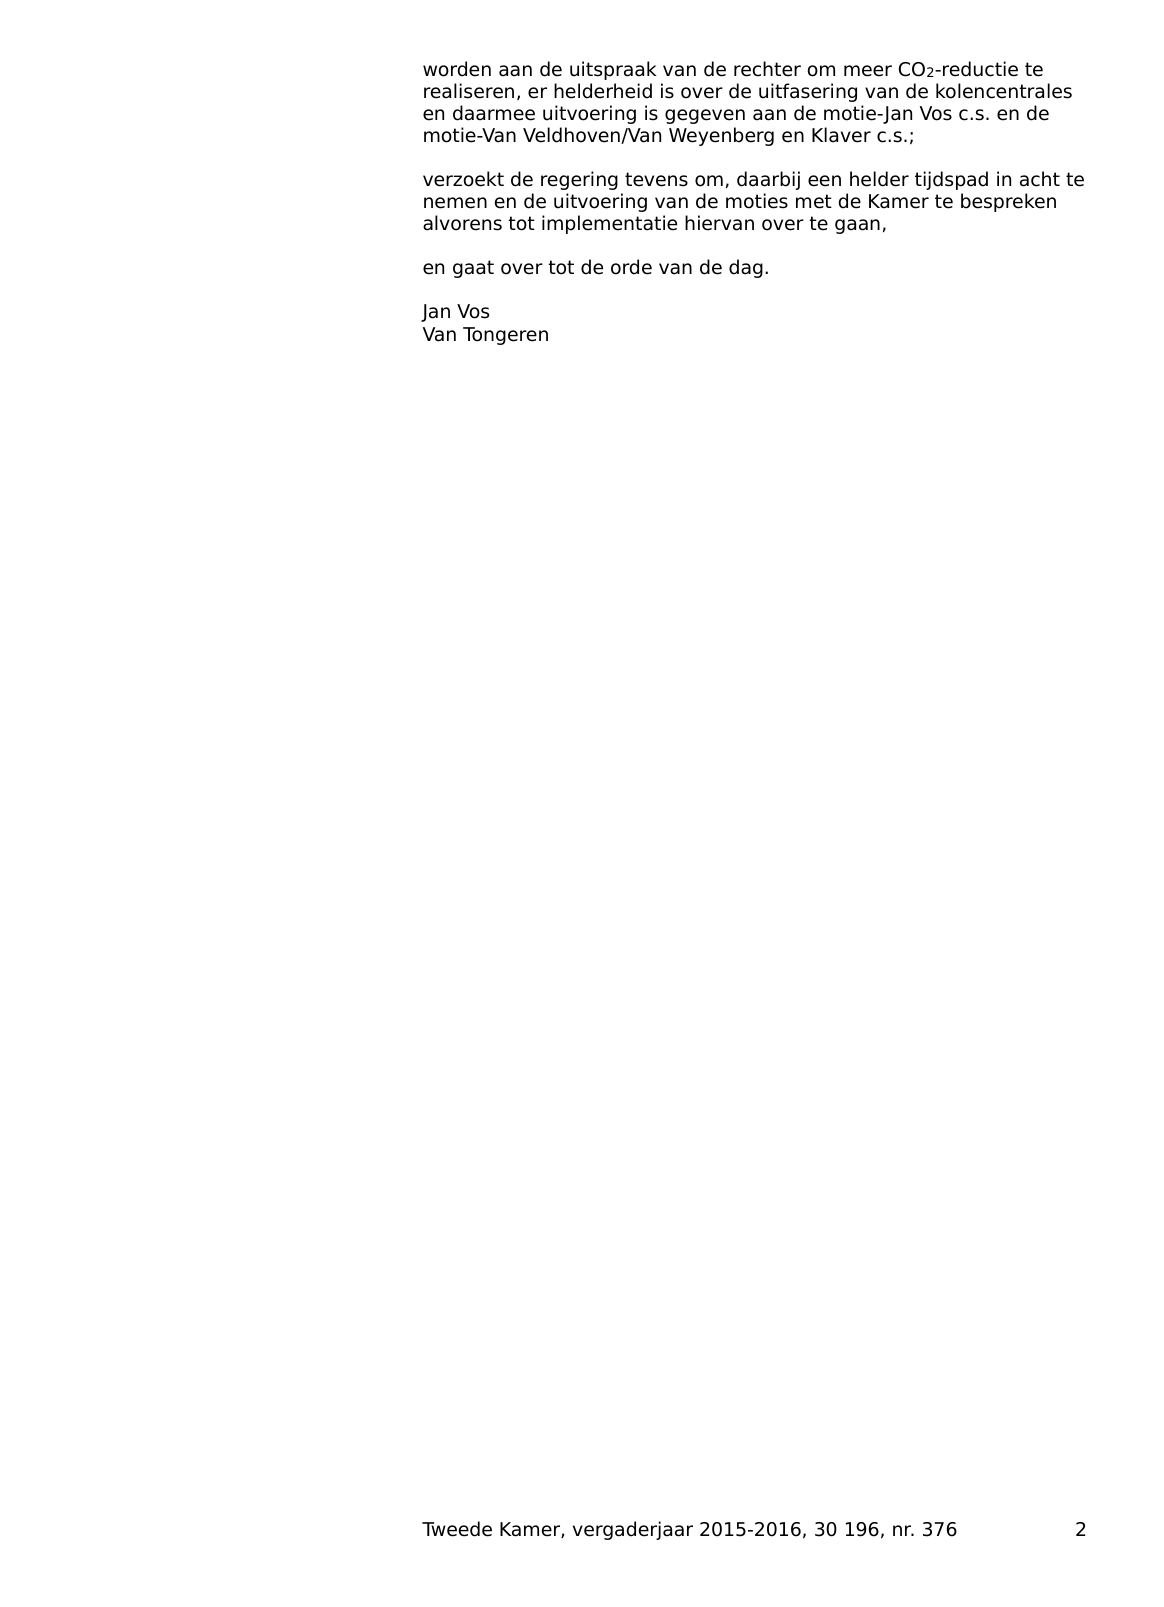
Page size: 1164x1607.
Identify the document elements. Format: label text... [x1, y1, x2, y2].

text verzoekt de regering tevens om, daarbij een helder tijdspad in acht te nemen en de uitvoering van de moties met de Kamer te bespreken alvorens tot implementatie hiervan over te gaan, [422, 169, 1087, 235]
text Van Tongeren [422, 323, 1087, 345]
text Jan Vos [422, 301, 1087, 323]
text en gaat over tot de orde van de dag. [422, 257, 1087, 279]
text worden aan de uitspraak van de rechter om meer CO2-reductie te realiseren, er helderheid is over de uitfasering van de kolencentrales en daarmee uitvoering is gegeven aan de motie-Jan Vos c.s. en de motie-Van Veldhoven/Van Weyenberg en Klaver c.s.; [422, 59, 1087, 147]
